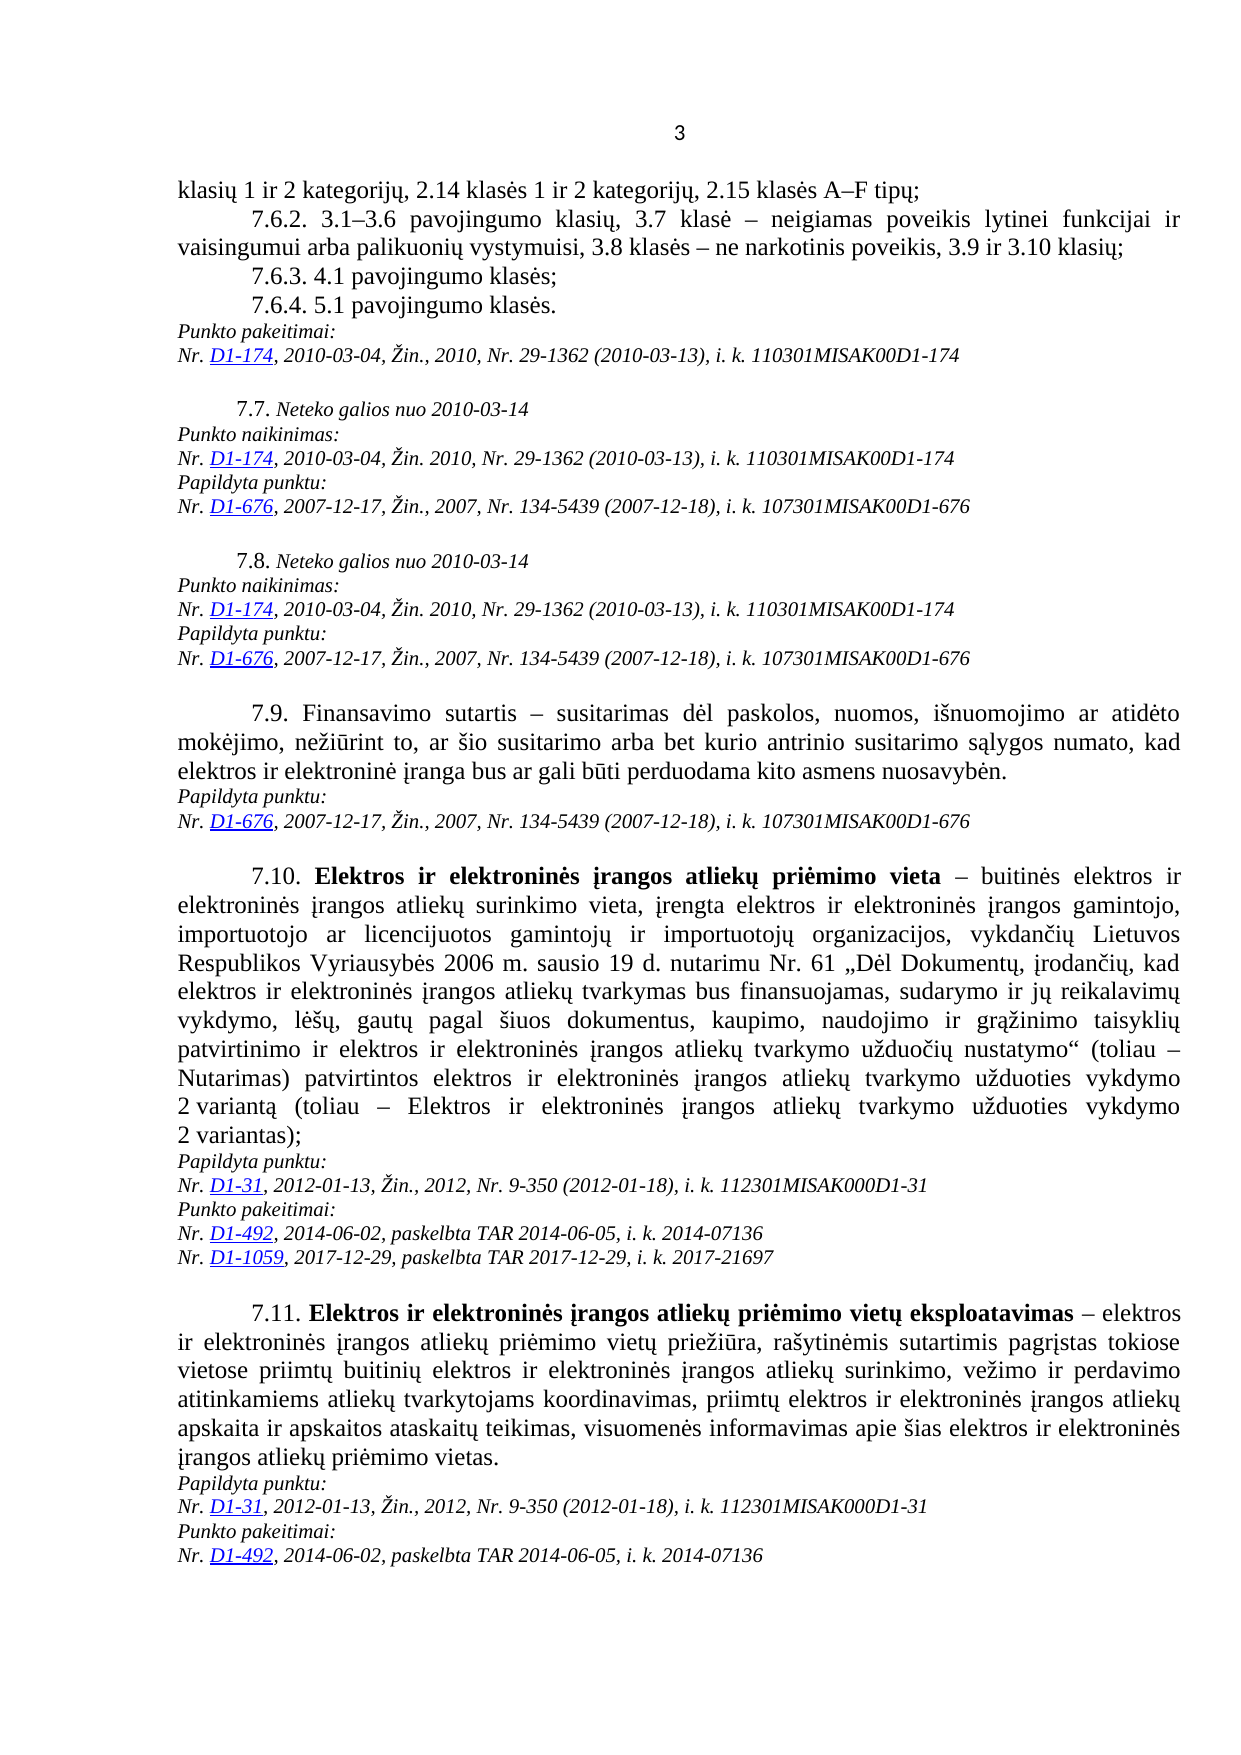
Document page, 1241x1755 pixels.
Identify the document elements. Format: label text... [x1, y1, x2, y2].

text 7.7. Neteko galios nuo 2010-03-14 [177, 396, 1181, 422]
text Nr. D1-31, 2012-01-13, Žin., 2012, Nr. 9-350 (2012-01-18), i. k. 112301MISAK000D1-31 [177, 1173, 1181, 1197]
text Punkto naikinimas: [177, 573, 1181, 597]
text Nr. D1-676, 2007-12-17, Žin., 2007, Nr. 134-5439 (2007-12-18), i. k. 107301MISAK00D1-676 [177, 645, 1181, 669]
text 7.9. Finansavimo sutartis – susitarimas dėl paskolos, nuomos, išnuomojimo ar atidėto mokėjimo, nežiūrint to, ar šio susitarimo arba bet kurio antrinio susitarimo sąlygos numato, kad elektros ir elektroninė įranga bus ar gali būti perduodama kito asmens nuosavybėn. [177, 698, 1181, 784]
text Papildyta punktu: [177, 1149, 1181, 1173]
text Nr. D1-174, 2010-03-04, Žin. 2010, Nr. 29-1362 (2010-03-13), i. k. 110301MISAK00D1-174 [177, 597, 1181, 621]
text Nr. D1-31, 2012-01-13, Žin., 2012, Nr. 9-350 (2012-01-18), i. k. 112301MISAK000D1-31 [177, 1494, 1181, 1518]
text Punkto pakeitimai: [177, 319, 1181, 343]
text Nr. D1-676, 2007-12-17, Žin., 2007, Nr. 134-5439 (2007-12-18), i. k. 107301MISAK00D1-676 [177, 808, 1181, 833]
text Punkto pakeitimai: [177, 1197, 1181, 1221]
text 7.6.3. 4.1 pavojingumo klasės; [177, 261, 1181, 290]
text 7.6.4. 5.1 pavojingumo klasės. [177, 290, 1181, 319]
text Papildyta punktu: [177, 470, 1181, 494]
text Papildyta punktu: [177, 621, 1181, 645]
text Papildyta punktu: [177, 784, 1181, 808]
text Papildyta punktu: [177, 1470, 1181, 1494]
text 7.11. Elektros ir elektroninės įrangos atliekų priėmimo vietų eksploatavimas – elektros ir elektroninės įrangos atliekų priėmimo vietų priežiūra, rašytinėmis sutartimis pagrįstas tokiose vietose priimtų buitinių elektros ir elektroninės įrangos atliekų surinkimo, vežimo ir perdavimo atitinkamiems atliekų tvarkytojams koordinavimas, priimtų elektros ir elektroninės įrangos atliekų apskaita ir apskaitos ataskaitų teikimas, visuomenės informavimas apie šias elektros ir elektroninės įrangos atliekų priėmimo vietas. [177, 1298, 1181, 1470]
text Nr. D1-676, 2007-12-17, Žin., 2007, Nr. 134-5439 (2007-12-18), i. k. 107301MISAK00D1-676 [177, 494, 1181, 518]
text Nr. D1-174, 2010-03-04, Žin. 2010, Nr. 29-1362 (2010-03-13), i. k. 110301MISAK00D1-174 [177, 446, 1181, 470]
text Nr. D1-174, 2010-03-04, Žin., 2010, Nr. 29-1362 (2010-03-13), i. k. 110301MISAK00D1-174 [177, 343, 1181, 367]
text 7.6.2. 3.1–3.6 pavojingumo klasių, 3.7 klasė – neigiamas poveikis lytinei funkcijai ir vaisingumui arba palikuonių vystymuisi, 3.8 klasės – ne narkotinis poveikis, 3.9 ir 3.10 klasių; [177, 204, 1181, 261]
text Punkto naikinimas: [177, 422, 1181, 446]
text 7.10. Elektros ir elektroninės įrangos atliekų priėmimo vieta – buitinės elektros ir elektroninės įrangos atliekų surinkimo vieta, įrengta elektros ir elektroninės įrangos gamintojo, importuotojo ar licencijuotos gamintojų ir importuotojų organizacijos, vykdančių Lietuvos Respublikos Vyriausybės 2006 m. sausio 19 d. nutarimu Nr. 61 „Dėl Dokumentų, įrodančių, kad elektros ir elektroninės įrangos atliekų tvarkymas bus finansuojamas, sudarymo ir jų reikalavimų vykdymo, lėšų, gautų pagal šiuos dokumentus, kaupimo, naudojimo ir grąžinimo taisyklių patvirtinimo ir elektros ir elektroninės įrangos atliekų tvarkymo užduočių nustatymo“ (toliau – Nutarimas) patvirtintos elektros ir elektroninės įrangos atliekų tvarkymo užduoties vykdymo 2 variantą (toliau – Elektros ir elektroninės įrangos atliekų tvarkymo užduoties vykdymo 2 variantas); [177, 861, 1181, 1149]
text 7.8. Neteko galios nuo 2010-03-14 [177, 547, 1181, 573]
text Punkto pakeitimai: [177, 1518, 1181, 1543]
text Nr. D1-1059, 2017-12-29, paskelbta TAR 2017-12-29, i. k. 2017-21697 [177, 1245, 1181, 1269]
text klasių 1 ir 2 kategorijų, 2.14 klasės 1 ir 2 kategorijų, 2.15 klasės A–F tipų; [177, 175, 1181, 204]
text Nr. D1-492, 2014-06-02, paskelbta TAR 2014-06-05, i. k. 2014-07136 [177, 1543, 1181, 1567]
text Nr. D1-492, 2014-06-02, paskelbta TAR 2014-06-05, i. k. 2014-07136 [177, 1221, 1181, 1245]
